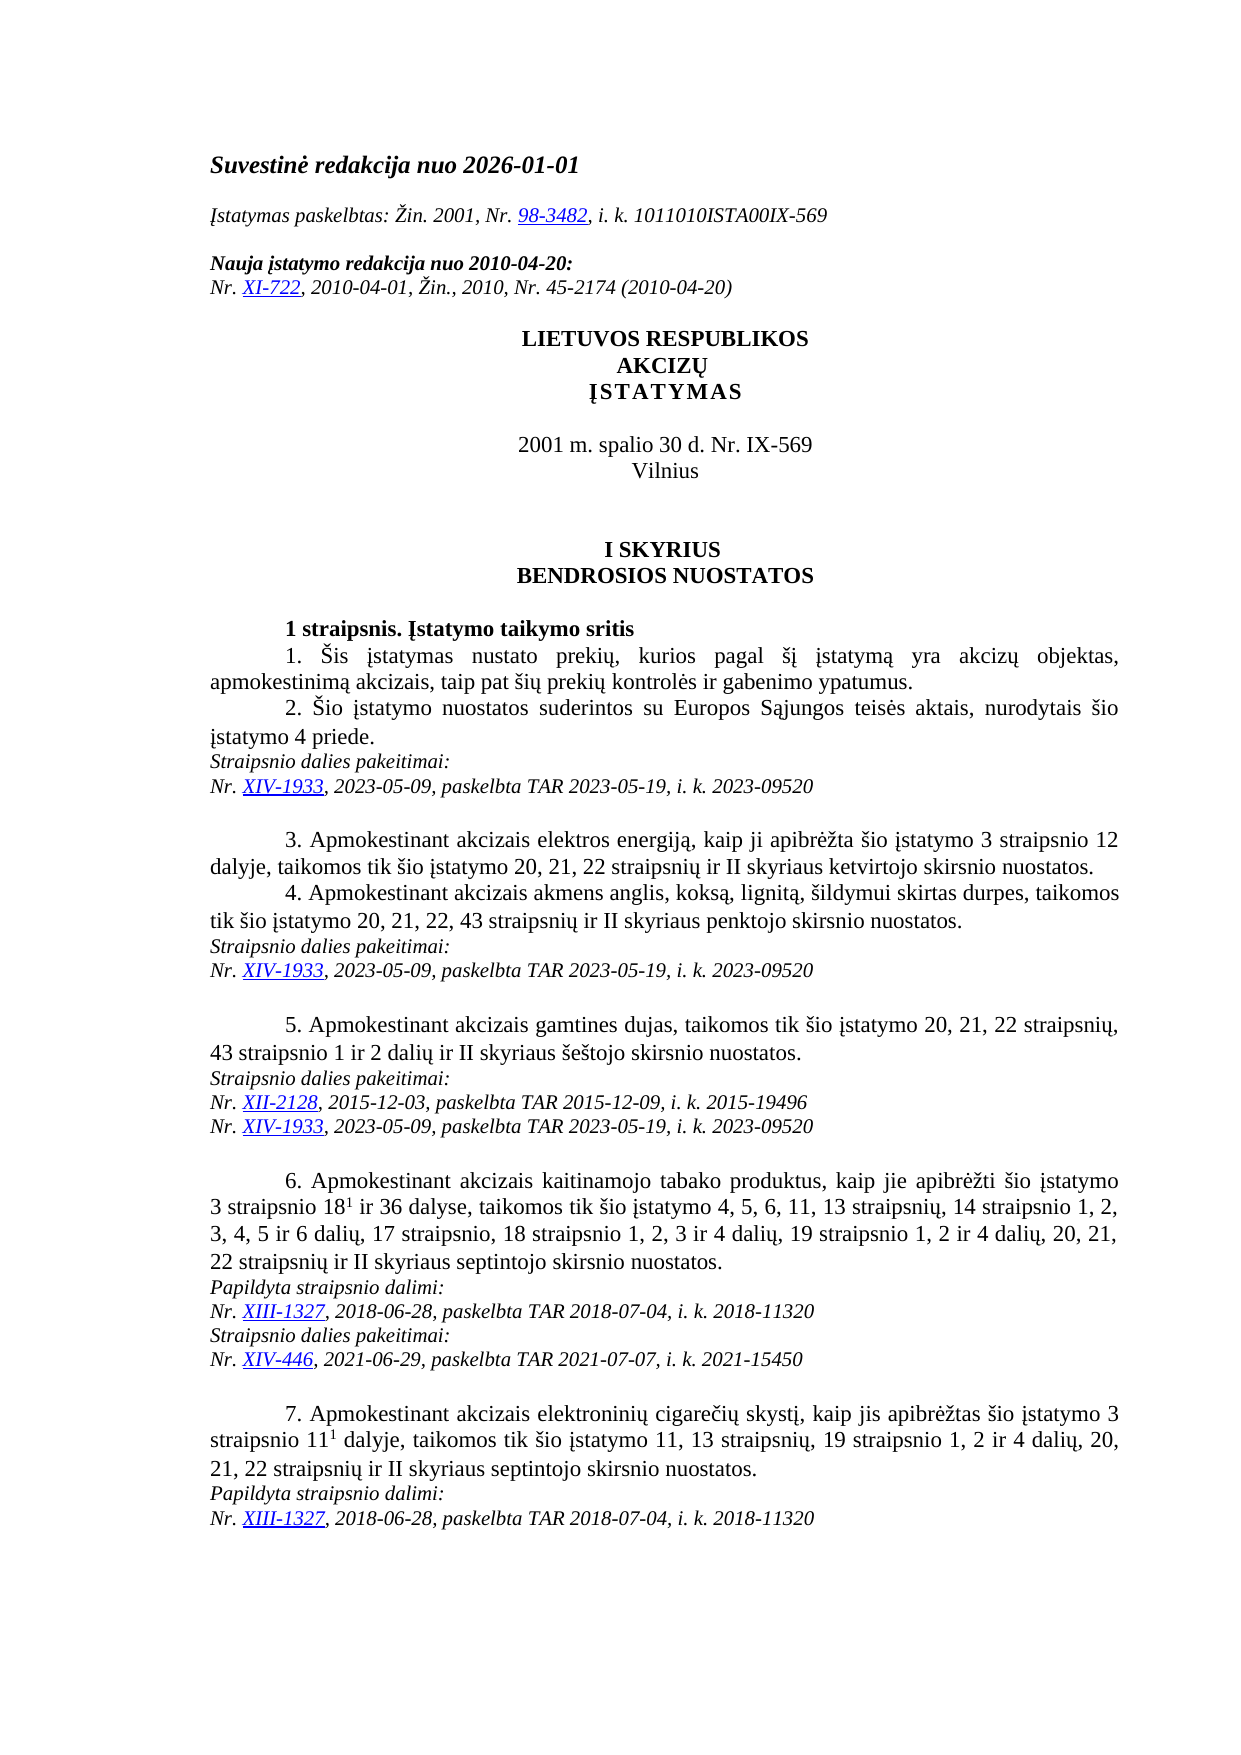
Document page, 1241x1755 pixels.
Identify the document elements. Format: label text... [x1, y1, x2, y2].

text Nr. XIV-446, 2021-06-29, paskelbta TAR 2021-07-07, i. k. 2021-15450 [210, 1347, 1120, 1371]
text Straipsnio dalies pakeitimai: [210, 934, 1120, 958]
text Papildyta straipsnio dalimi: [210, 1481, 1120, 1505]
text BENDROSIOS NUOSTATOS [210, 563, 1120, 589]
text 2. Šio įstatymo nuostatos suderintos su Europos Sąjungos teisės aktais, nurodytais šio įstatymo 4 priede. [210, 694, 1120, 749]
text Vilnius [210, 457, 1120, 483]
text Suvestinė redakcija nuo 2026-01-01 [210, 150, 1120, 179]
text Straipsnio dalies pakeitimai: [210, 749, 1120, 773]
text 5. Apmokestinant akcizais gamtines dujas, taikomos tik šio įstatymo 20, 21, 22 straipsnių, 43 straipsnio 1 ir 2 dalių ir II skyriaus šeštojo skirsnio nuostatos. [210, 1011, 1120, 1066]
text 4. Apmokestinant akcizais akmens anglis, koksą, lignitą, šildymui skirtas durpes, taikomos tik šio įstatymo 20, 21, 22, 43 straipsnių ir II skyriaus penktojo skirsnio nuostatos. [210, 879, 1120, 934]
text Papildyta straipsnio dalimi: [210, 1275, 1120, 1299]
text Nauja įstatymo redakcija nuo 2010-04-20: [210, 251, 1120, 275]
text Nr. XIV-1933, 2023-05-09, paskelbta TAR 2023-05-19, i. k. 2023-09520 [210, 773, 1120, 798]
text 1. Šis įstatymas nustato prekių, kurios pagal šį įstatymą yra akcizų objektas, apmokestinimą akcizais, taip pat šių prekių kontrolės ir gabenimo ypatumus. [210, 642, 1120, 694]
text Straipsnio dalies pakeitimai: [210, 1323, 1120, 1347]
text Įstatymas paskelbtas: Žin. 2001, Nr. 98-3482, i. k. 1011010ISTA00IX-569 [210, 203, 1120, 227]
text 3. Apmokestinant akcizais elektros energiją, kaip ji apibrėžta šio įstatymo 3 straipsnio 12 dalyje, taikomos tik šio įstatymo 20, 21, 22 straipsnių ir II skyriaus ketvirtojo skirsnio nuostatos. [210, 826, 1120, 879]
text Nr. XIV-1933, 2023-05-09, paskelbta TAR 2023-05-19, i. k. 2023-09520 [210, 958, 1120, 982]
text Nr. XII-2128, 2015-12-03, paskelbta TAR 2015-12-09, i. k. 2015-19496 [210, 1090, 1120, 1114]
text Straipsnio dalies pakeitimai: [210, 1066, 1120, 1090]
text Nr. XIII-1327, 2018-06-28, paskelbta TAR 2018-07-04, i. k. 2018-11320 [210, 1505, 1120, 1529]
text Nr. XI-722, 2010-04-01, Žin., 2010, Nr. 45-2174 (2010-04-20) [210, 275, 1120, 299]
text I SKYRIUS [210, 536, 1120, 563]
text 2001 m. spalio 30 d. Nr. IX-569 [210, 431, 1120, 457]
text LIETUVOS RESPUBLIKOS AKCIZŲ ĮSTATYMAS [210, 325, 1120, 404]
text 6. Apmokestinant akcizais kaitinamojo tabako produktus, kaip jie apibrėžti šio įstatymo 3 straipsnio 181 ir 36 dalyse, taikomos tik šio įstatymo 4, 5, 6, 11, 13 straipsnių, 14 straipsnio 1, 2, 3, 4, 5 ir 6 dalių, 17 straipsnio, 18 straipsnio 1, 2, 3 ir 4 dalių, 19 straipsnio 1, 2 ir 4 dalių, 20, 21, 22 straipsnių ir II skyriaus septintojo skirsnio nuostatos. [210, 1167, 1120, 1275]
text 1 straipsnis. Įstatymo taikymo sritis [210, 615, 1120, 642]
text Nr. XIV-1933, 2023-05-09, paskelbta TAR 2023-05-19, i. k. 2023-09520 [210, 1114, 1120, 1138]
text 7. Apmokestinant akcizais elektroninių cigarečių skystį, kaip jis apibrėžtas šio įstatymo 3 straipsnio 111 dalyje, taikomos tik šio įstatymo 11, 13 straipsnių, 19 straipsnio 1, 2 ir 4 dalių, 20, 21, 22 straipsnių ir II skyriaus septintojo skirsnio nuostatos. [210, 1400, 1120, 1481]
text Nr. XIII-1327, 2018-06-28, paskelbta TAR 2018-07-04, i. k. 2018-11320 [210, 1299, 1120, 1323]
